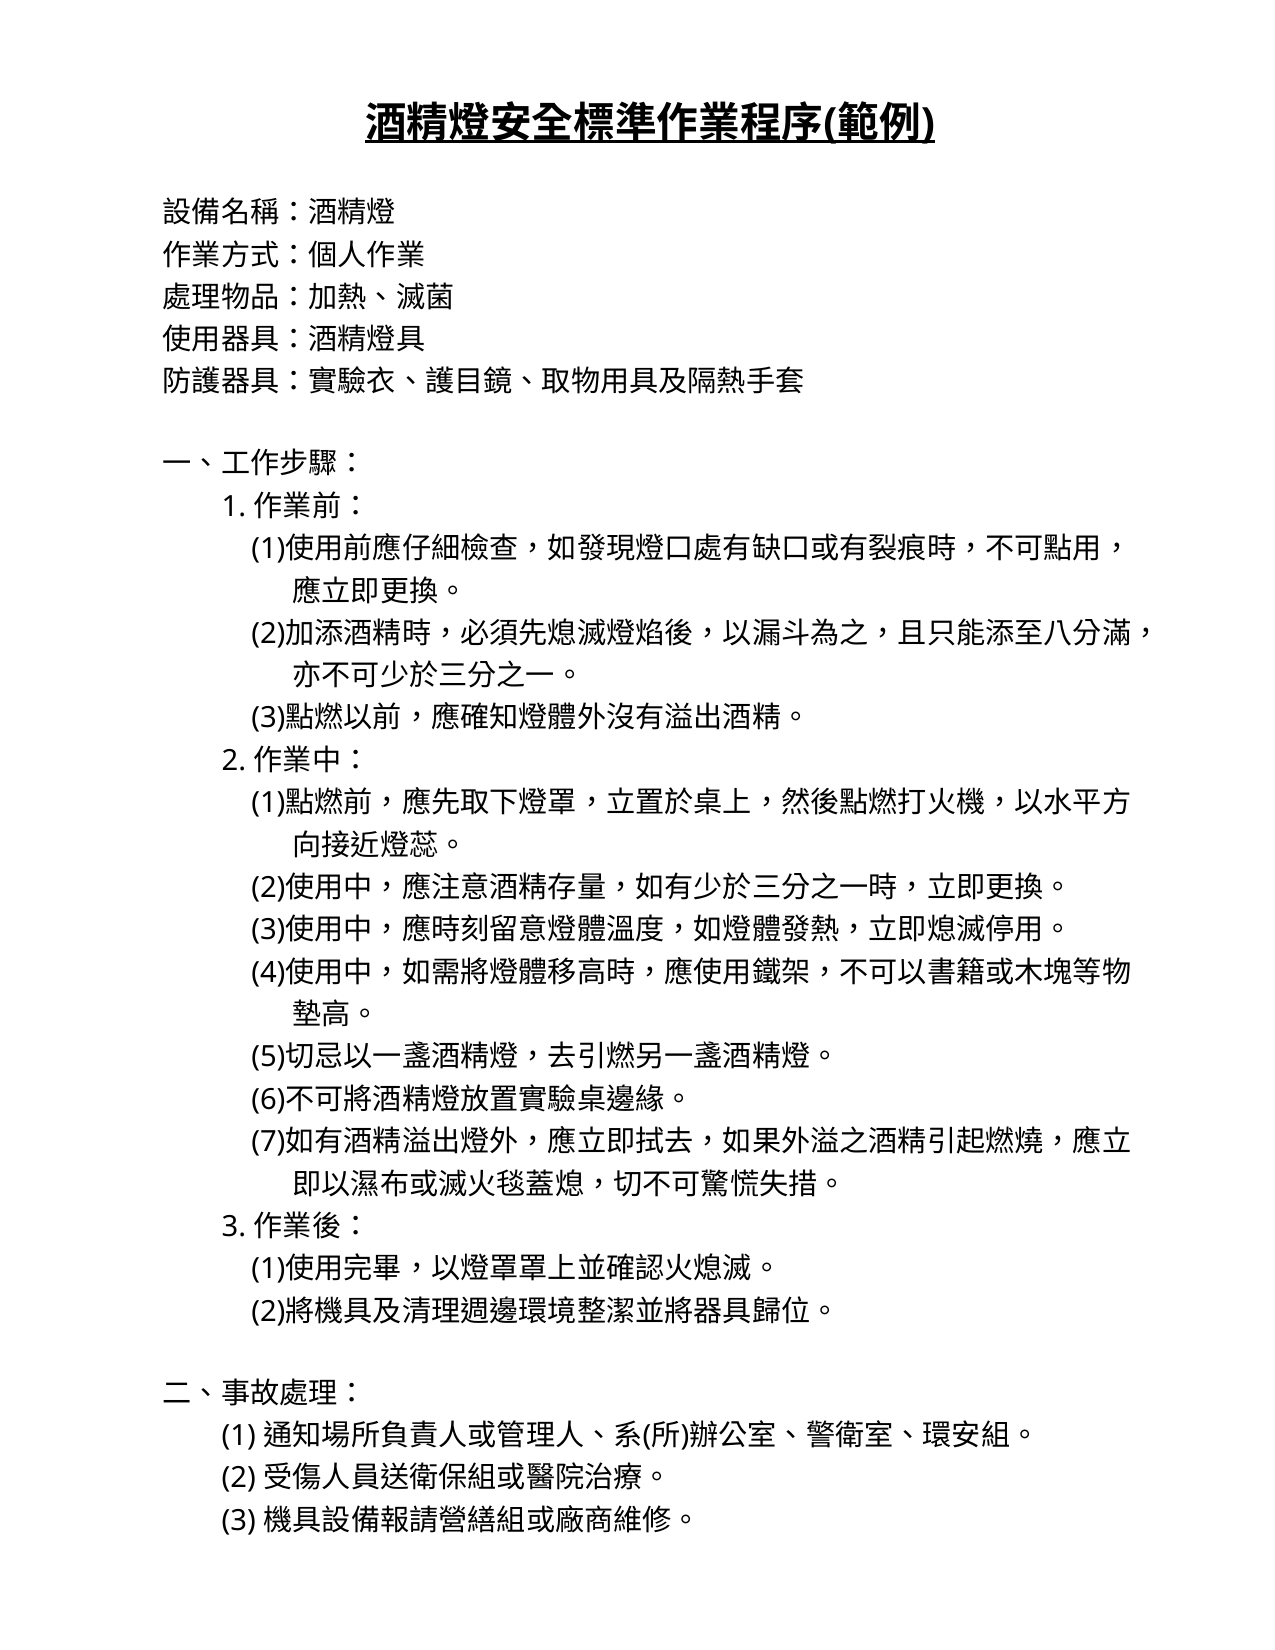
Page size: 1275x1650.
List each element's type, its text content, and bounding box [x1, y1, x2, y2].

text (1)使用完畢，以燈罩罩上並確認火熄滅。 [251, 1245, 1137, 1287]
text 一、工作步驟： [162, 440, 1137, 482]
text (3) 機具設備報請營繕組或廠商維修。 [162, 1496, 1137, 1539]
text (2) 受傷人員送衛保組或醫院治療。 [162, 1454, 1137, 1496]
text (2)加添酒精時，必須先熄滅燈焰後，以漏斗為之，且只能添至八分滿，亦不可少於三分之一。 [251, 609, 1137, 694]
text (5)切忌以一盞酒精燈，去引燃另一盞酒精燈。 [251, 1033, 1137, 1075]
text 使用器具：酒精燈具 [162, 316, 1137, 358]
text (6)不可將酒精燈放置實驗桌邊緣。 [251, 1075, 1137, 1118]
text (7)如有酒精溢出燈外，應立即拭去，如果外溢之酒精引起燃燒，應立即以濕布或滅火毯蓋熄，切不可驚慌失措。 [251, 1118, 1137, 1202]
text 1. 作業前： [221, 482, 1137, 525]
text 設備名稱：酒精燈 [162, 189, 1137, 231]
text 防護器具：實驗衣、護目鏡、取物用具及隔熱手套 [162, 358, 1137, 400]
text (1) 通知場所負責人或管理人、系(所)辦公室、警衛室、環安組。 [162, 1412, 1137, 1454]
text (2)將機具及清理週邊環境整潔並將器具歸位。 [251, 1287, 1137, 1330]
text 酒精燈安全標準作業程序(範例) [162, 89, 1137, 149]
text (1)點燃前，應先取下燈罩，立置於桌上，然後點燃打火機，以水平方向接近燈蕊。 [251, 779, 1137, 863]
text 作業方式：個人作業 [162, 231, 1137, 273]
text (3)使用中，應時刻留意燈體溫度，如燈體發熱，立即熄滅停用。 [251, 906, 1137, 948]
text (1)使用前應仔細檢查，如發現燈口處有缺口或有裂痕時，不可點用，應立即更換。 [251, 525, 1137, 609]
text (2)使用中，應注意酒精存量，如有少於三分之一時，立即更換。 [251, 863, 1137, 906]
text (4)使用中，如需將燈體移高時，應使用鐵架，不可以書籍或木塊等物墊高。 [251, 948, 1137, 1033]
text 二、事故處理： [162, 1369, 1137, 1412]
text 3. 作業後： [221, 1202, 1137, 1245]
text 2. 作業中： [221, 736, 1137, 779]
text (3)點燃以前，應確知燈體外沒有溢出酒精。 [251, 694, 1137, 736]
text 處理物品：加熱、滅菌 [162, 273, 1137, 316]
